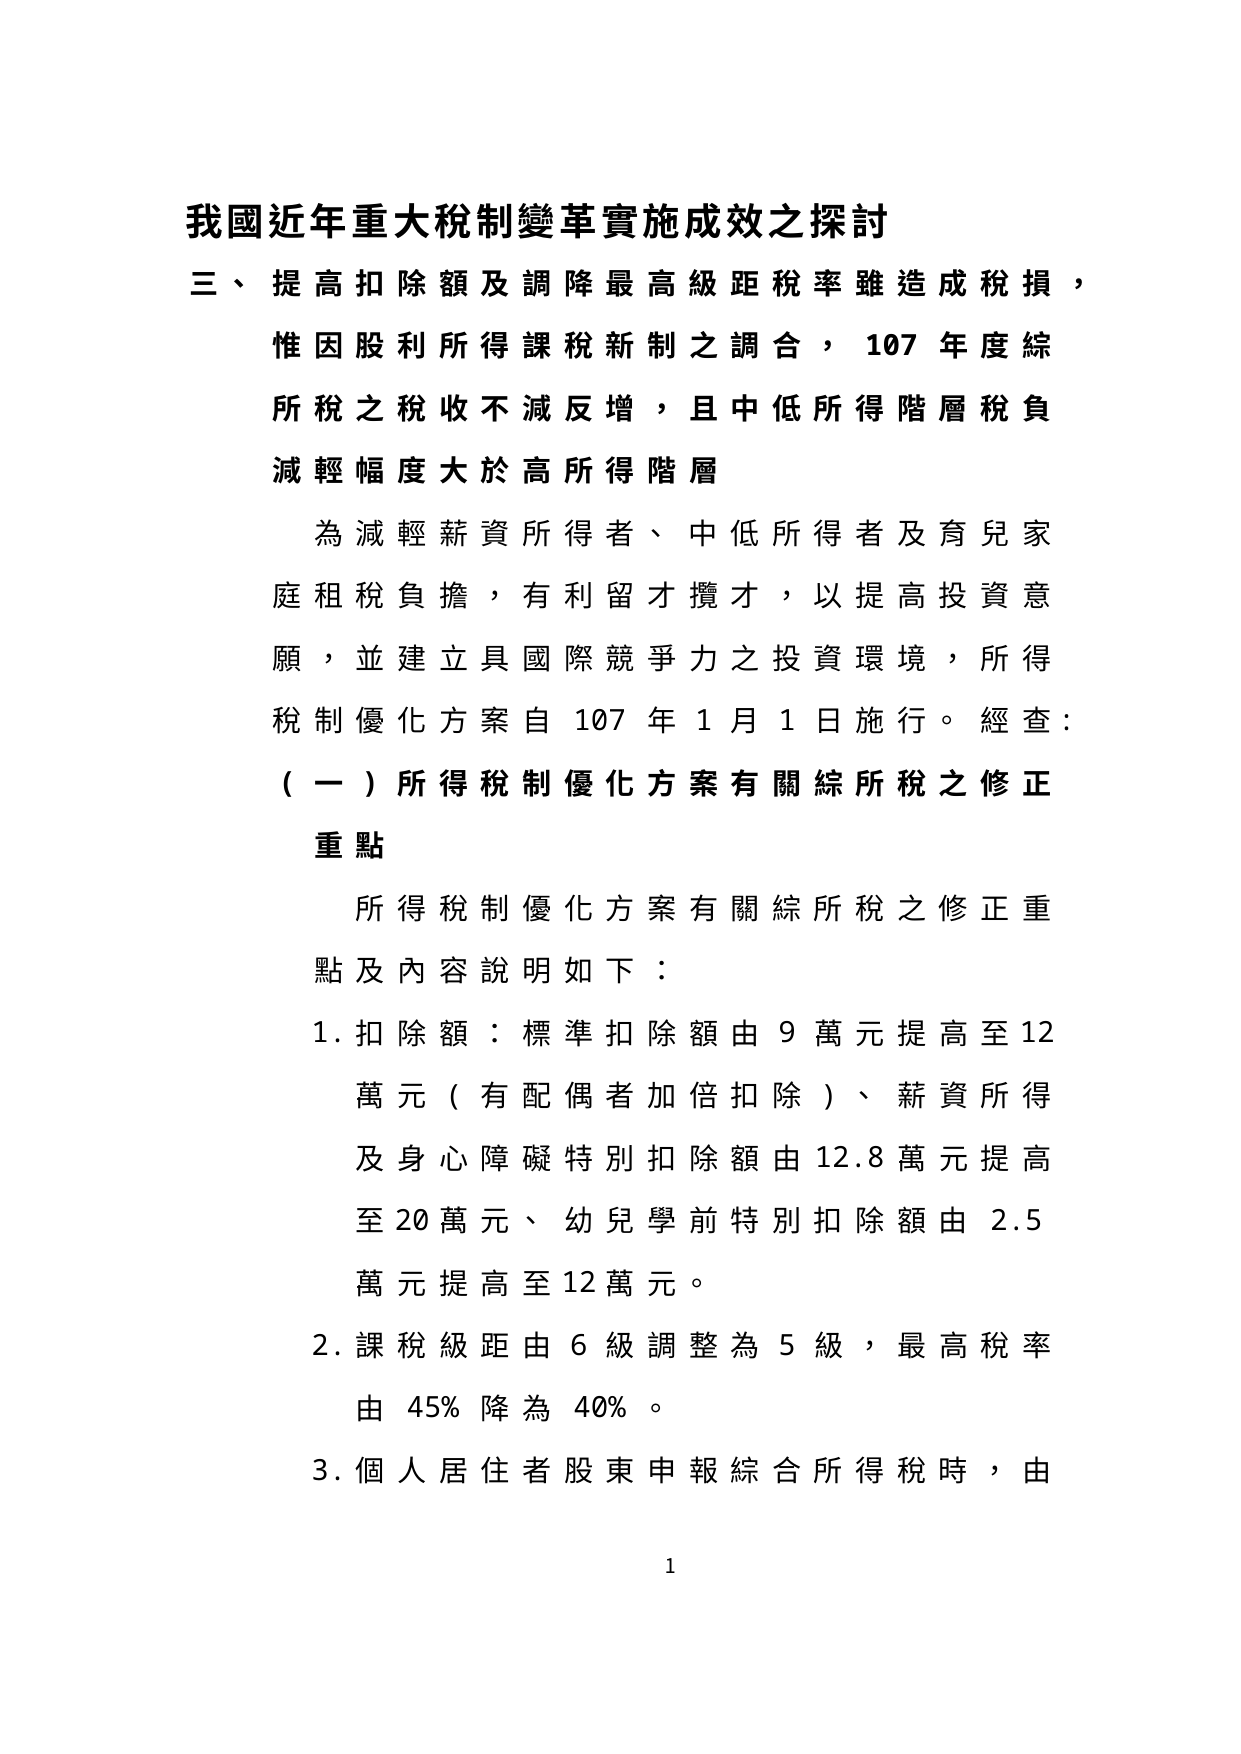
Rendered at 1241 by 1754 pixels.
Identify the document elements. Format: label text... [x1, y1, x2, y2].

text 3.個人居住者股東申報綜合所得稅時，由 [271, 1427, 1058, 1490]
text (一)所得稅制優化方案有關綜所稅之修正重點 [242, 740, 1058, 865]
text 1.扣除額：標準扣除額由9萬元提高至12萬元(有配偶者加倍扣除)、薪資所得及身心障礙特別扣除額由12.8萬元提高至20萬元、幼兒學前特別扣除額由2.5萬元提高至12萬元。 [271, 990, 1058, 1302]
text 為減輕薪資所得者、中低所得者及育兒家庭租稅負擔，有利留才攬才，以提高投資意願，並建立具國際競爭力之投資環境，所得稅制優化方案自107年1月1日施行。經查: [242, 490, 1058, 740]
text 三、提高扣除額及調降最高級距稅率雖造成稅損，惟因股利所得課稅新制之調合，107年度綜所稅之稅收不減反增，且中低所得階層稅負減輕幅度大於高所得階層 [183, 240, 1058, 490]
text 我國近年重大稅制變革實施成效之探討 [183, 177, 1058, 240]
text 所得稅制優化方案有關綜所稅之修正重點及內容說明如下： [271, 865, 1058, 990]
text 2.課稅級距由6級調整為5級，最高稅率由45%降為40%。 [271, 1302, 1058, 1427]
